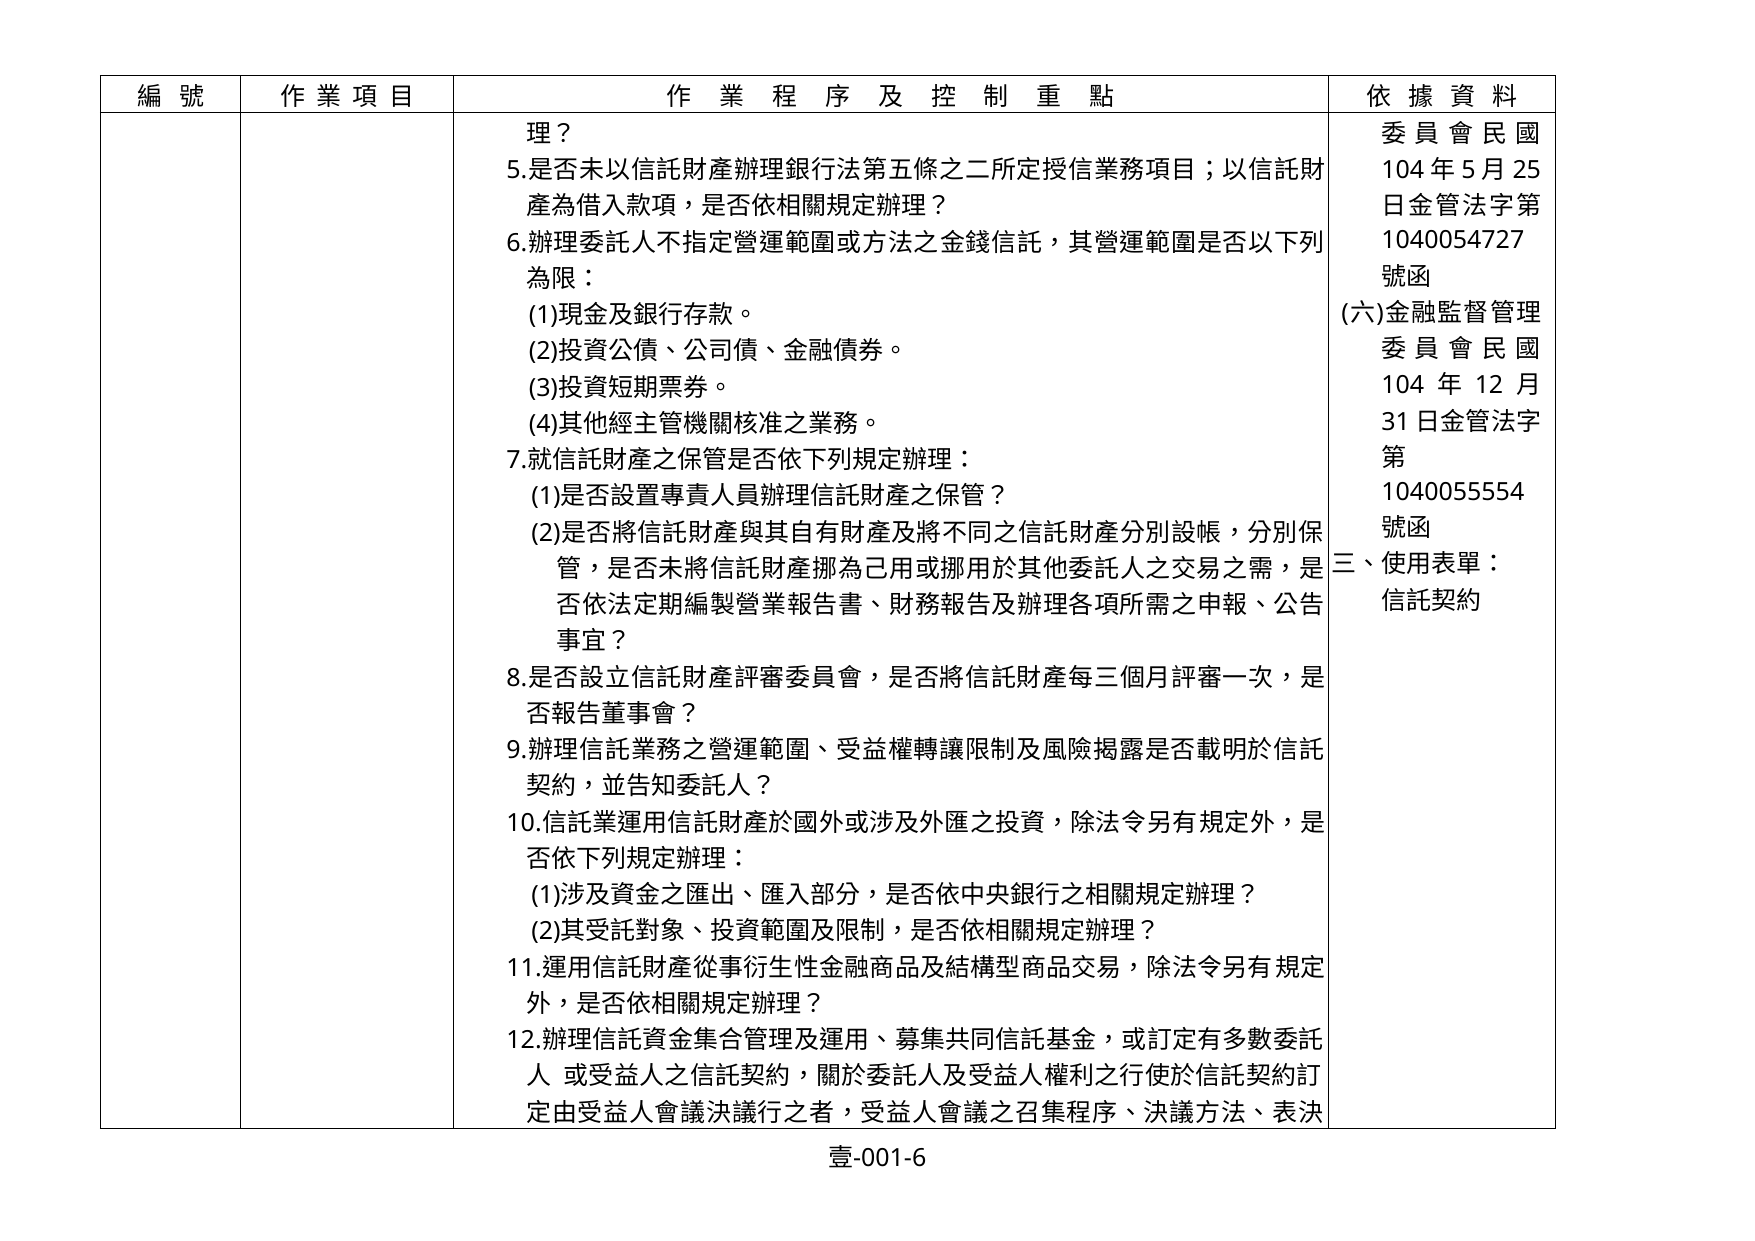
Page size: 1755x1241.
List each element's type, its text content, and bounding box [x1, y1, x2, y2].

table_header 依 據 資 料 [1329, 76, 1555, 112]
table_cell 委員會民國104年5月25日金管法字第1040054727號函 (六)金融監督管理委員會民國104年12月31日金管法字第1040055554號函 三、使用表單： 信託契約 [1329, 113, 1555, 1128]
table_cell 理？ 5.是否未以信託財產辦理銀行法第五條之二所定授信業務項目；以信託財產為借入款項，是否依相關規定辦理？ 6.辦理委託人不指定營運範圍或方法之金錢信託，其營運範圍是否以下列為限： (1)現金及銀行存款。 (2)投資公債、公司債、金融債券。 (3)投資短期票券。 (4)其他經主管機關核准之業務。 7.就信託財產之保管是否依下列規定辦理： (1)是否設置專責人員辦理信託財產之保管？ (2)是否將信託財產與其自有財產及將不同之信託財產分別設帳，分別保 管，是否未將信託財產挪為己用或挪用於其他委託人之交易之需，是否依法定期編製營業報告書、財務報告及辦理各項所需之申報、公告事宜？ 8.是否設立信託財產評審委員會，是否將信託財產每三個月評審一次，是否報告董事會？ 9.辦理信託業務之營運範圍、受益權轉讓限制及風險揭露是否載明於信託契約，並告知委託人？ 10.信託業運用信託財產於國外或涉及外匯之投資，除法令另有規定外，是否依下列規定辦理： (1)涉及資金之匯出、匯入部分，是否依中央銀行之相關規定辦理？ (2)其受託對象、投資範圍及限制，是否依相關規定辦理？ 11.運用信託財產從事衍生性金融商品及結構型商品交易，除法令另有規定外，是否依相關規定辦理？ 12.辦理信託資金集合管理及運用、募集共同信託基金，或訂定有多數委託人 或受益人之信託契約，關於委託人及受益人權利之行使於信託契約訂定由受益人會議決議行之者，受益人會議之召集程序、決議方法、表決 [454, 113, 1328, 1128]
table_header 作 業 項 目 [241, 76, 453, 112]
table_cell [241, 113, 453, 1128]
table_header [178, 0, 211, 17]
table_header 作 業 程 序 及 控 制 重 點 [454, 76, 1328, 112]
table_header 編 號 [101, 76, 240, 112]
table_cell [101, 113, 240, 1128]
